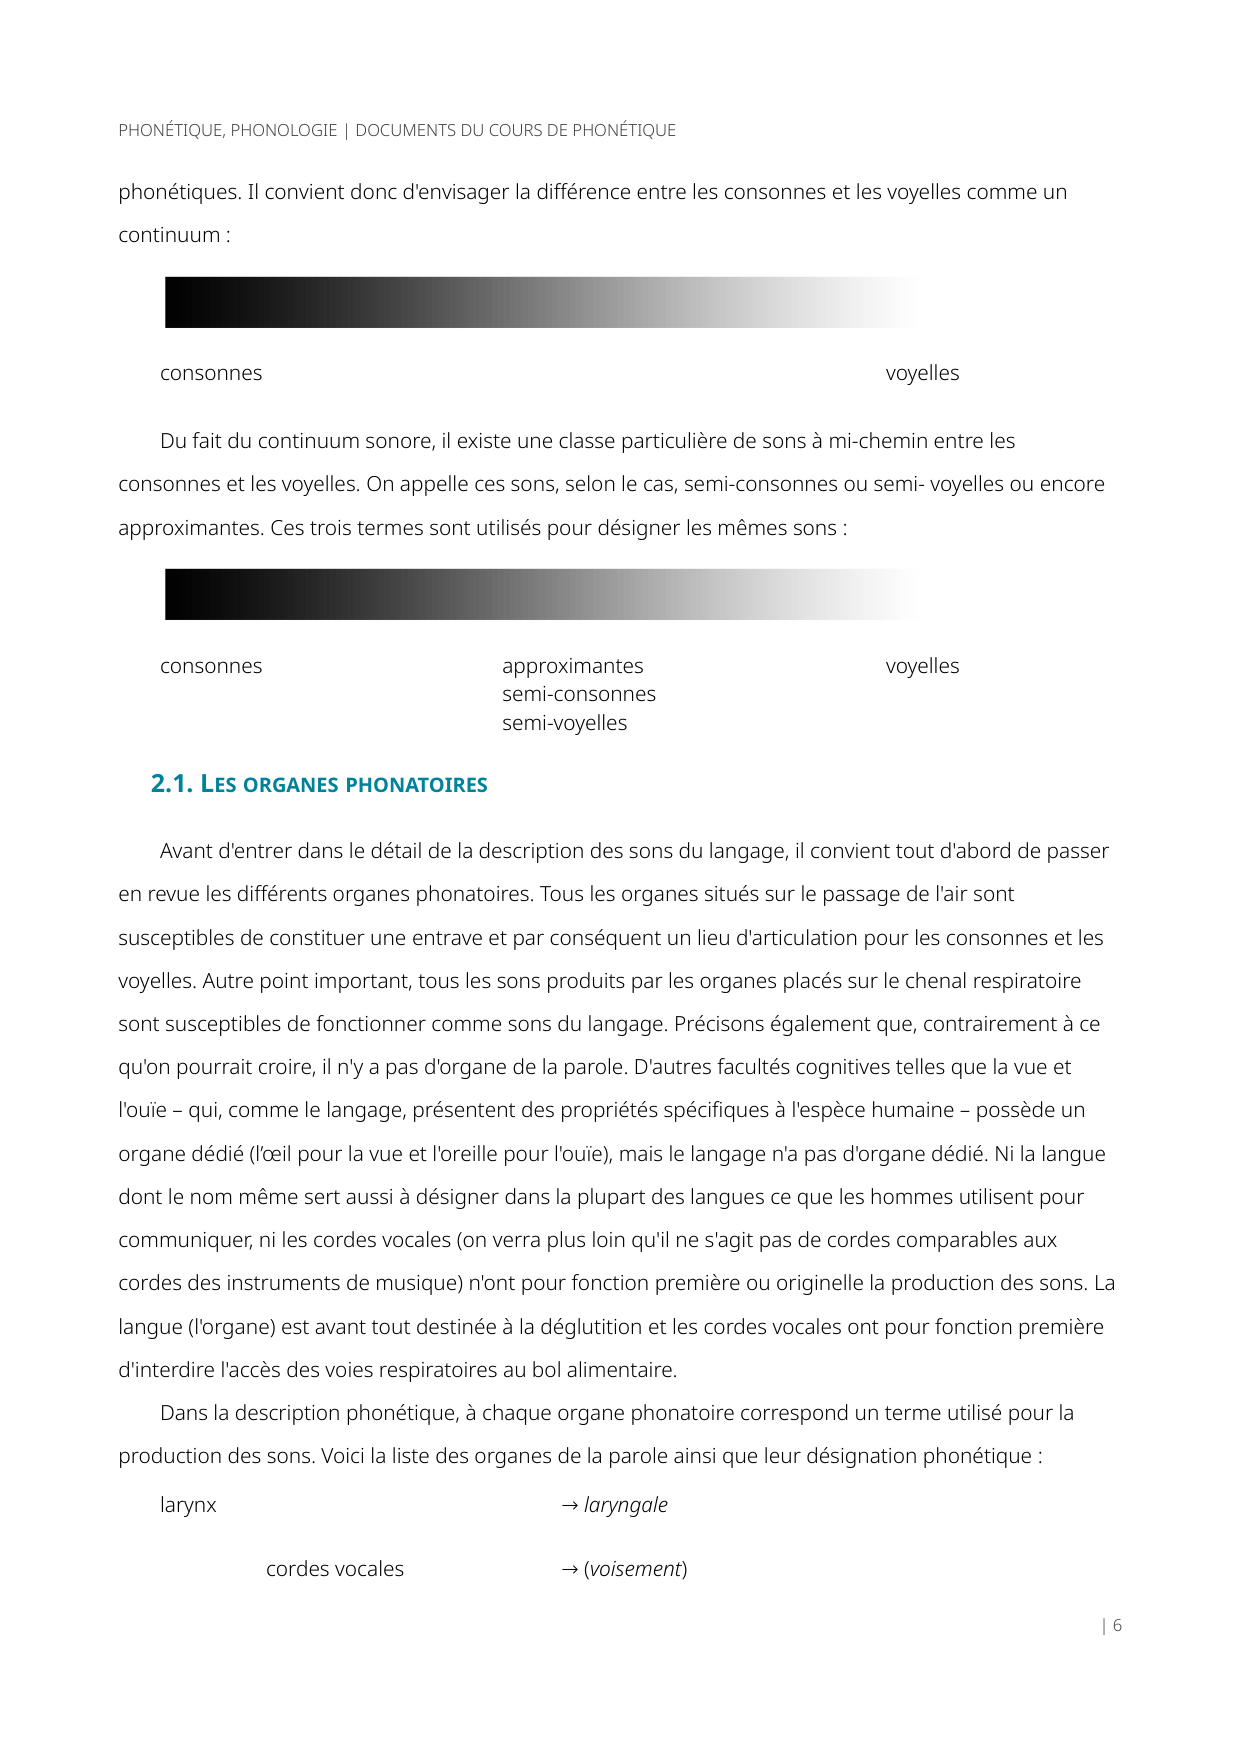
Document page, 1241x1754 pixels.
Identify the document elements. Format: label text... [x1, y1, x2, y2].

picture [159, 263, 1085, 344]
text phonétiques. Il convient donc d'envisager la différence entre les consonnes et les voyelles comme un continuum : [118, 177, 1122, 249]
text semi-consonnes [118, 679, 1122, 708]
subtitle Les organes phonatoires [148, 763, 1093, 803]
text Dans la description phonétique, à chaque organe phonatoire correspond un terme utilisé pour la production des sons. Voici la liste des organes de la parole ainsi que leur désignation phonétique : [118, 1398, 1122, 1470]
text cordes vocales → (voisement) [118, 1554, 1122, 1582]
text Avant d'entrer dans le détail de la description des sons du langage, il convient tout d'abord de passer en revue les différents organes phonatoires. Tous les organes situés sur le passage de l'air sont susceptibles de constituer une entrave et par conséquent un lieu d'articulation pour les consonnes et les voyelles. Autre point important, tous les sons produits par les organes placés sur le chenal respiratoire sont susceptibles de fonctionner comme sons du langage. Précisons également que, contrairement à ce qu'on pourrait croire, il n'y a pas d'organe de la parole. D'autres facultés cognitives telles que la vue et l'ouïe – qui, comme le langage, présentent des propriétés spécifiques à l'espèce humaine – possède un organe dédié (l’œil pour la vue et l'oreille pour l'ouïe), mais le langage n'a pas d'organe dédié. Ni la langue dont le nom même sert aussi à désigner dans la plupart des langues ce que les hommes utilisent pour communiquer, ni les cordes vocales (on verra plus loin qu'il ne s'agit pas de cordes comparables aux cordes des instruments de musique) n'ont pour fonction première ou originelle la production des sons. La langue (l'organe) est avant tout destinée à la déglutition et les cordes vocales ont pour fonction première d'interdire l'accès des voies respiratoires au bol alimentaire. [118, 836, 1122, 1383]
text semi-voyelles [118, 708, 1122, 736]
text larynx → laryngale [118, 1491, 1122, 1519]
text Du fait du continuum sonore, il existe une classe particulière de sons à mi-chemin entre les consonnes et les voyelles. On appelle ces sons, selon le cas, semi-consonnes ou semi- voyelles ou encore approximantes. Ces trois termes sont utilisés pour désigner les mêmes sons : [118, 426, 1122, 541]
text consonnes approximantes voyelles [118, 651, 1122, 679]
picture [159, 556, 1085, 636]
text consonnes voyelles [118, 358, 1122, 387]
